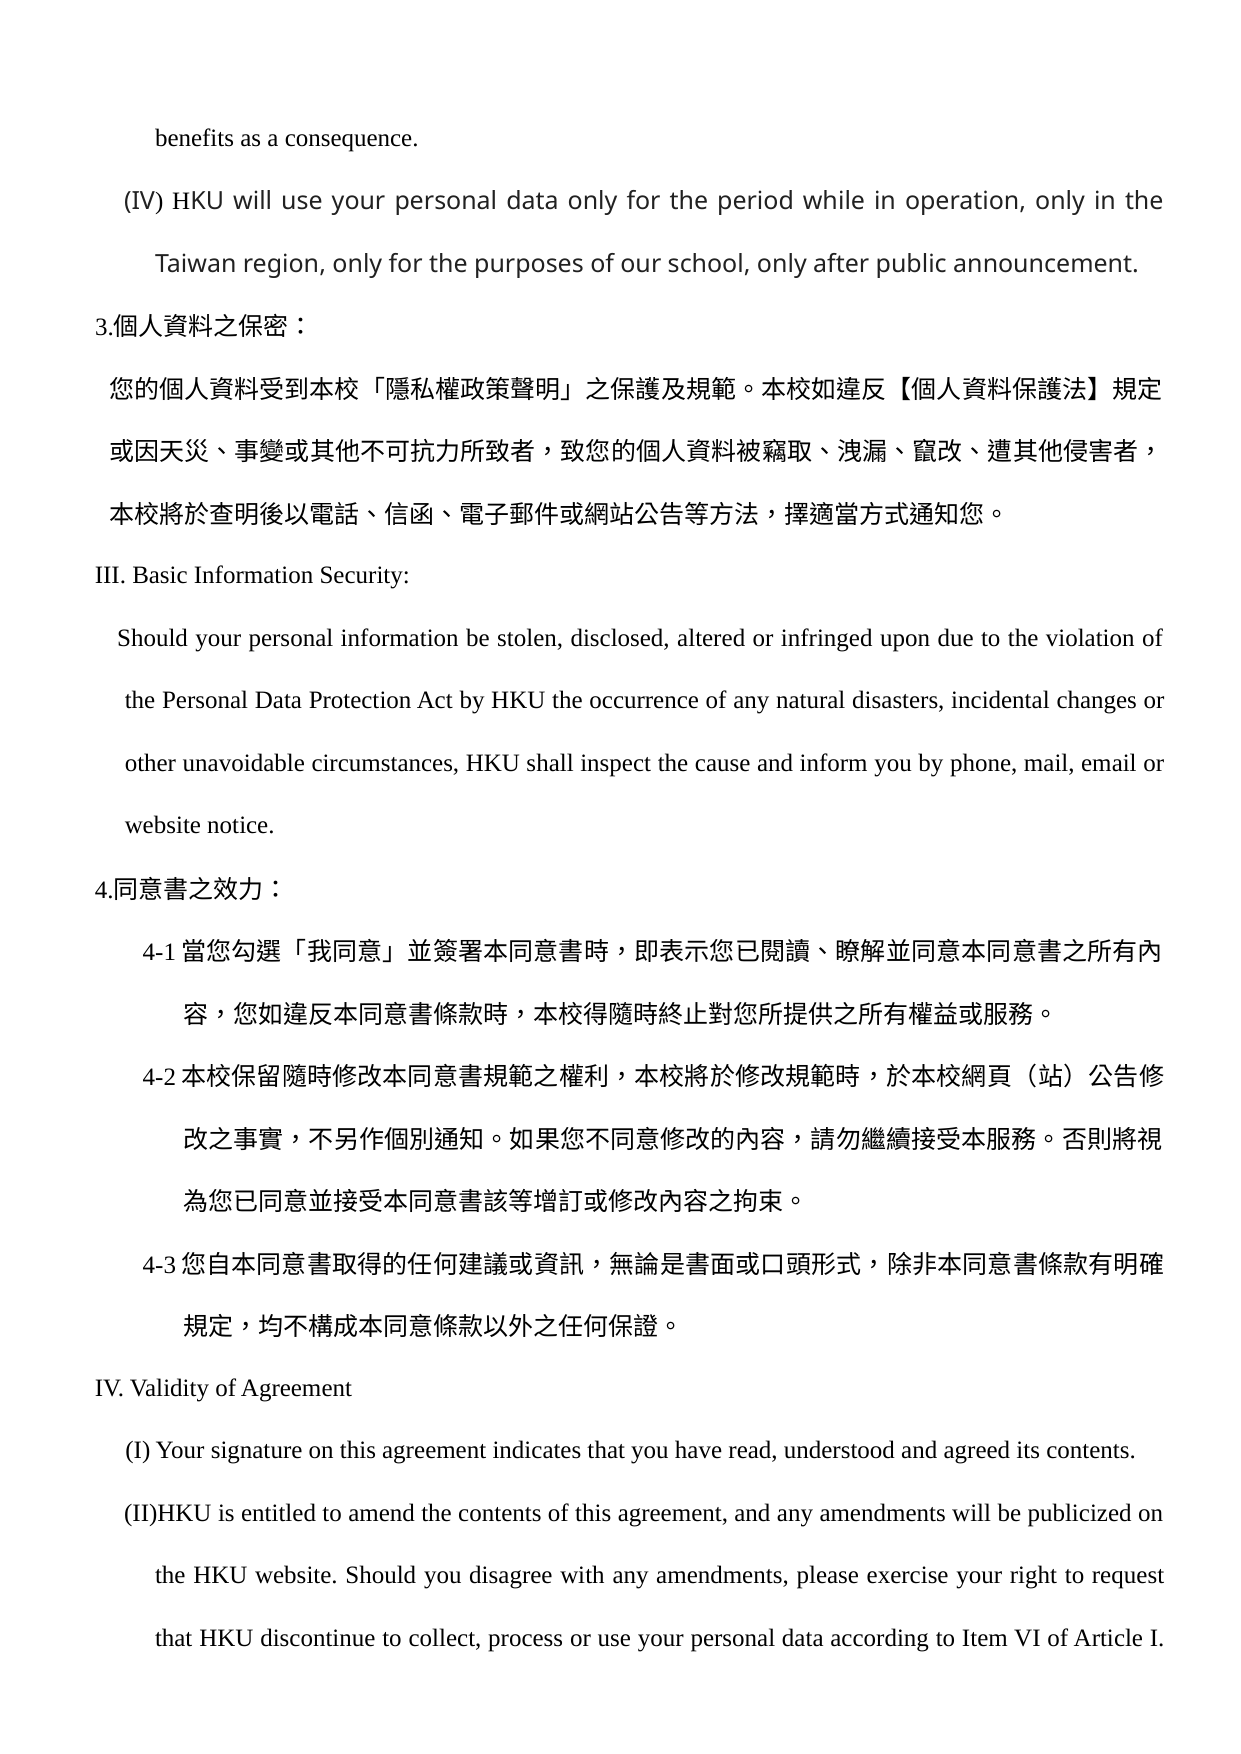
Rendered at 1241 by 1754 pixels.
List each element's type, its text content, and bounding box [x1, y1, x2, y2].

text (IV) HKU will use your personal data only for the period while in operation, only in the Taiwan region, only for the purposes of our school, only after public announcement. [124, 158, 1165, 283]
text 4-2本校保留隨時修改本同意書規範之權利，本校將於修改規範時，於本校網頁（站）公告修改之事實，不另作個別通知。如果您不同意修改的內容，請勿繼續接受本服務。否則將視為您已同意並接受本同意書該等增訂或修改內容之拘束。 [142, 1033, 1165, 1221]
text 4.同意書之效力： [94, 846, 1165, 908]
text 3.個人資料之保密： [95, 283, 1165, 346]
text (I) Your signature on this agreement indicates that you have read, understood and agreed its contents. [94, 1408, 1165, 1471]
text 4-1當您勾選「我同意」並簽署本同意書時，即表示您已閱讀、瞭解並同意本同意書之所有內容，您如違反本同意書條款時，本校得隨時終止對您所提供之所有權益或服務。 [142, 908, 1165, 1033]
text benefits as a consequence. [124, 96, 1165, 158]
text III. Basic Information Security: [94, 533, 1165, 596]
text Should your personal information be stolen, disclosed, altered or infringed upon due to the violation of the Personal Data Protection Act by HKU the occurrence of any natural disasters, incidental changes or other unavoidable circumstances, HKU shall inspect the cause and inform you by phone, mail, email or website notice. [109, 596, 1165, 846]
text 您的個人資料受到本校「隱私權政策聲明」之保護及規範。本校如違反【個人資料保護法】規定或因天災、事變或其他不可抗力所致者，致您的個人資料被竊取、洩漏、竄改、遭其他侵害者，本校將於查明後以電話、信函、電子郵件或網站公告等方法，擇適當方式通知您。 [109, 346, 1165, 533]
text IV. Validity of Agreement [94, 1346, 1165, 1408]
text (II)HKU is entitled to amend the contents of this agreement, and any amendments will be publicized on the HKU website. Should you disagree with any amendments, please exercise your right to request that HKU discontinue to collect, process or use your personal data according to Item VI of Article I. [124, 1471, 1165, 1658]
text 4-3您自本同意書取得的任何建議或資訊，無論是書面或口頭形式，除非本同意書條款有明確規定，均不構成本同意條款以外之任何保證。 [142, 1221, 1165, 1346]
